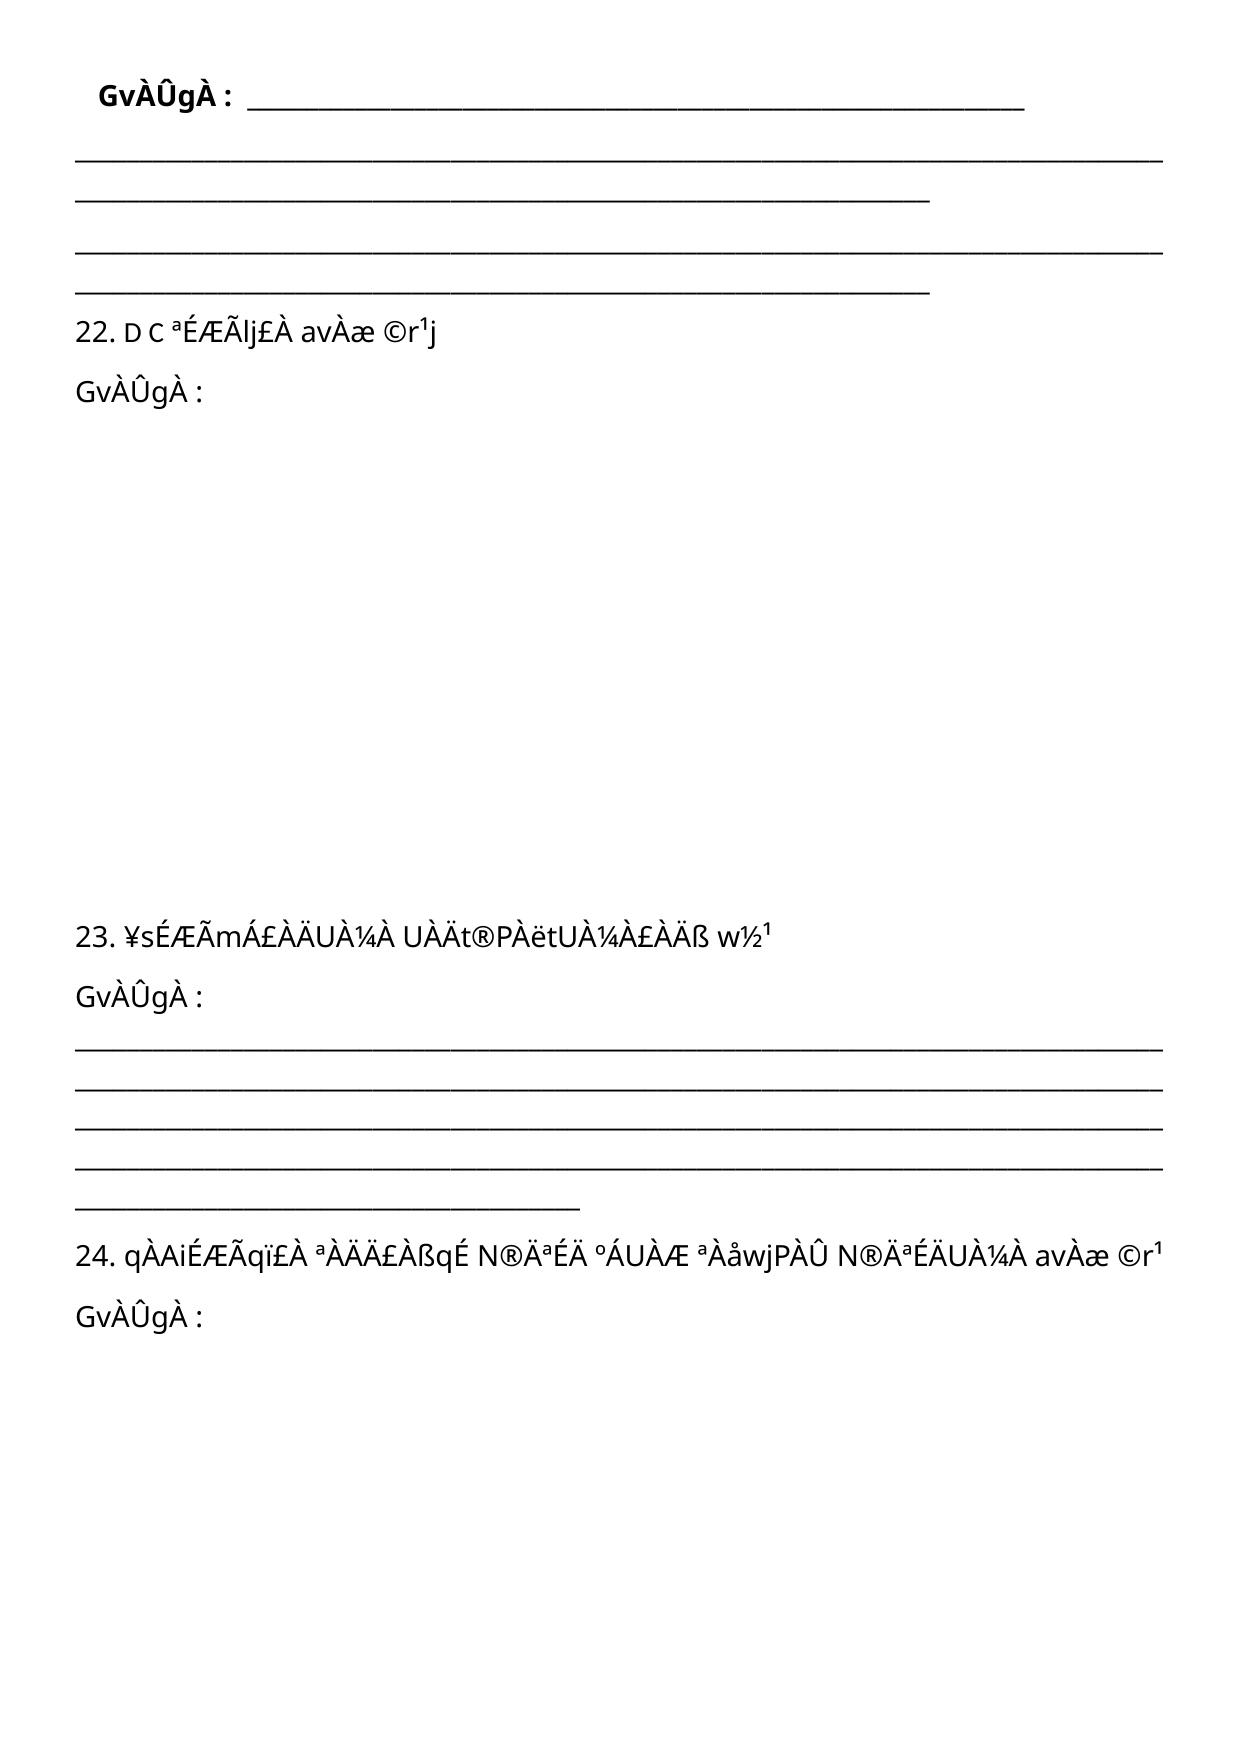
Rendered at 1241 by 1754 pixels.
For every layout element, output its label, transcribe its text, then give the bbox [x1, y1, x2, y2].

text GvÀÛgÀ : _________________________________________________________________ [75, 75, 1165, 115]
text ______________________________________________________________________________________________________________________________________________________ [75, 219, 1165, 298]
text GvÀÛgÀ : [75, 1296, 1165, 1336]
text 22. D C ªÉÆÃlj£À avÀæ ©r¹j [75, 311, 1165, 351]
text 23. ¥sÉÆÃmÁ£ÀÄUÀ¼À UÀÄt®PÀëtUÀ¼À£ÀÄß w½¹ [75, 916, 1165, 956]
text 24. qÀAiÉÆÃqï£À ªÀÄÄ£ÀßqÉ N®ÄªÉÄ ºÁUÀÆ ªÀåwjPÀÛ N®ÄªÉÄUÀ¼À avÀæ ©r¹ [75, 1236, 1165, 1275]
text ______________________________________________________________________________________________________________________________________________________ [75, 127, 1165, 207]
text GvÀÛgÀ : [75, 371, 1165, 411]
text GvÀÛgÀ : _______________________________________________________________________________________________________________________________________________________________________________________________________________________________________________________________________________________________________________________________________________________________________________________ [75, 977, 1165, 1215]
